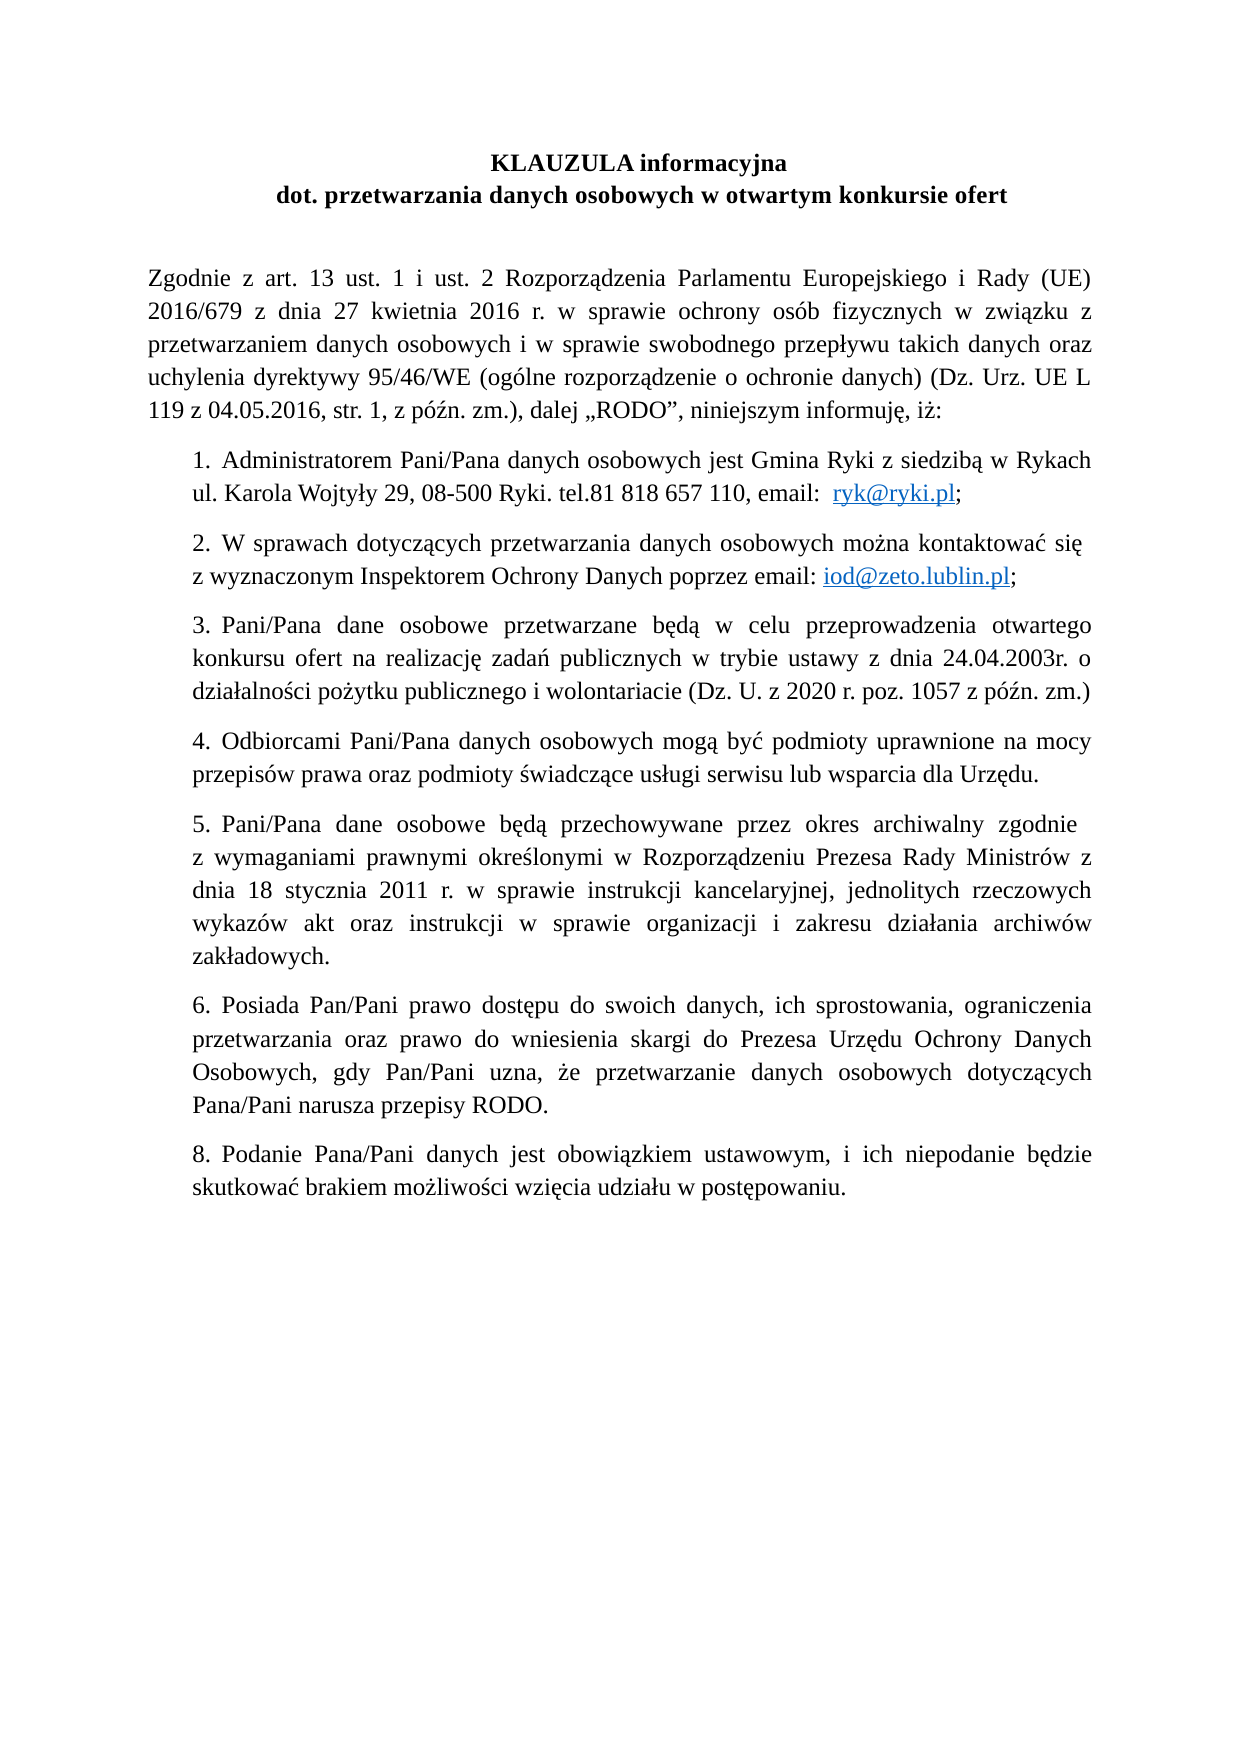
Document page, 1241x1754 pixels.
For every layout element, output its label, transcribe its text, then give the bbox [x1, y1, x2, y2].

text Zgodnie z art. 13 ust. 1 i ust. 2 Rozporządzenia Parlamentu Europejskiego i Rady (UE) 2016/679 z dnia 27 kwietnia 2016 r. w sprawie ochrony osób fizycznych w związku z przetwarzaniem danych osobowych i w sprawie swobodnego przepływu takich danych oraz uchylenia dyrektywy 95/46/WE (ogólne rozporządzenie o ochronie danych) (Dz. Urz. UE L 119 z 04.05.2016, str. 1, z późn. zm.), dalej „RODO”, niniejszym informuję, iż: [148, 263, 1093, 424]
text dot. przetwarzania danych osobowych w otwartym konkursie ofert [192, 181, 1093, 209]
text 8. Podanie Pana/Pani danych jest obowiązkiem ustawowym, i ich niepodanie będzie skutkować brakiem możliwości wzięcia udziału w postępowaniu. [192, 1139, 1093, 1201]
text 5. Pani/Pana dane osobowe będą przechowywane przez okres archiwalny zgodnie z wymaganiami prawnymi określonymi w Rozporządzeniu Prezesa Rady Ministrów z dnia 18 stycznia 2011 r. w sprawie instrukcji kancelaryjnej, jednolitych rzeczowych wykazów akt oraz instrukcji w sprawie organizacji i zakresu działania archiwów zakładowych. [192, 809, 1093, 970]
text 6. Posiada Pan/Pani prawo dostępu do swoich danych, ich sprostowania, ograniczenia przetwarzania oraz prawo do wniesienia skargi do Prezesa Urzędu Ochrony Danych Osobowych, gdy Pan/Pani uzna, że przetwarzanie danych osobowych dotyczących Pana/Pani narusza przepisy RODO. [192, 991, 1093, 1118]
text KLAUZULA informacyjna [192, 148, 1093, 176]
text 4. Odbiorcami Pani/Pana danych osobowych mogą być podmioty uprawnione na mocy przepisów prawa oraz podmioty świadczące usługi serwisu lub wsparcia dla Urzędu. [192, 726, 1093, 788]
text 2. W sprawach dotyczących przetwarzania danych osobowych można kontaktować się z wyznaczonym Inspektorem Ochrony Danych poprzez email: iod@zeto.lublin.pl; [192, 528, 1093, 589]
text 3. Pani/Pana dane osobowe przetwarzane będą w celu przeprowadzenia otwartego konkursu ofert na realizację zadań publicznych w trybie ustawy z dnia 24.04.2003r. o działalności pożytku publicznego i wolontariacie (Dz. U. z 2020 r. poz. 1057 z późn. zm.) [192, 610, 1093, 705]
text 1. Administratorem Pani/Pana danych osobowych jest Gmina Ryki z siedzibą w Rykach ul. Karola Wojtyły 29, 08-500 Ryki. tel.81 818 657 110, email: ryk@ryki.pl; [192, 445, 1093, 507]
